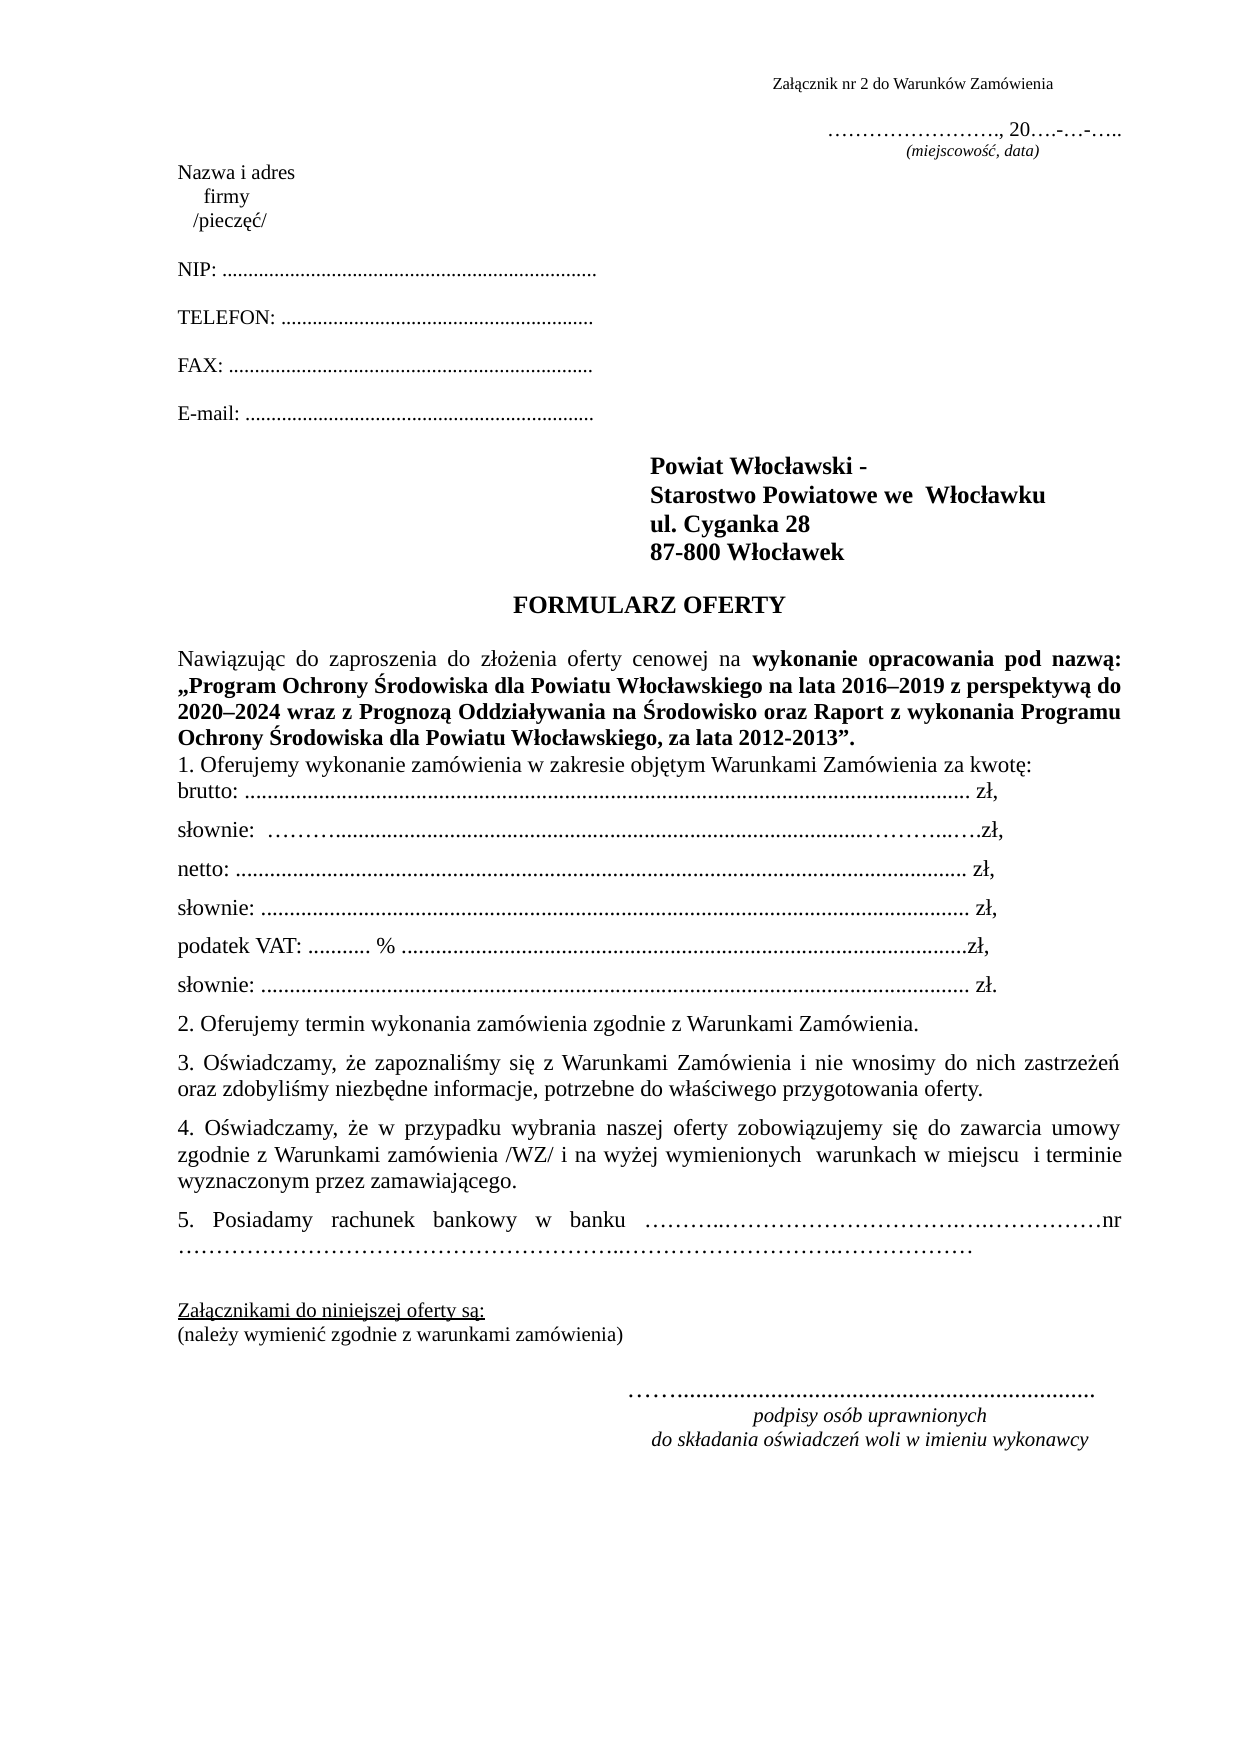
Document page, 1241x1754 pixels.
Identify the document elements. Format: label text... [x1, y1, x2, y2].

text ……................................................................... [177, 1374, 1122, 1403]
subtitle ul. Cyganka 28 [650, 509, 1122, 537]
text 1. Oferujemy wykonanie zamówienia w zakresie objętym Warunkami Zamówienia za kwotę: [177, 751, 1122, 777]
text Załącznik nr 2 do Warunków Zamówienia [683, 74, 1122, 93]
list 3. Oświadczamy, że zapoznaliśmy się z Warunkami Zamówienia i nie wnosimy do nich zastrzeżeń oraz zdobyliśmy niezbędne informacje, potrzebne do właściwego przygotowania oferty. [177, 1049, 1122, 1102]
subtitle podpisy osób uprawnionych [177, 1403, 1122, 1427]
text brutto: ............................................................................................................................... zł, [177, 777, 1122, 803]
text słownie: ............................................................................................................................ zł. [177, 971, 1122, 998]
subtitle Powiat Włocławski - [650, 451, 1122, 480]
subtitle NIP: ........................................................................ [177, 256, 1122, 281]
subtitle Nazwa i adres [177, 160, 413, 184]
subtitle FORMULARZ OFERTY [177, 590, 1122, 619]
text E-mail: ................................................................... [177, 401, 1122, 425]
text (należy wymienić zgodnie z warunkami zamówienia) [177, 1322, 1122, 1346]
list 4. Oświadczamy, że w przypadku wybrania naszej oferty zobowiązujemy się do zawarcia umowy zgodnie z Warunkami zamówienia /WZ/ i na wyżej wymienionych warunkach w miejscu i terminie wyznaczonym przez zamawiającego. [177, 1114, 1122, 1193]
text podatek VAT: ........... % ...................................................................................................zł, [177, 933, 1122, 959]
text firmy [177, 184, 413, 208]
text /pieczęć/ [177, 208, 1122, 232]
text Załącznikami do niniejszej oferty są: [177, 1297, 1122, 1322]
text ……………………., 20….-…-….. [827, 117, 1122, 141]
text (miejscowość, data) [827, 141, 1122, 160]
text 87-800 Włocławek [650, 537, 1122, 566]
text netto: ................................................................................................................................ zł, [177, 855, 1122, 881]
text słownie: ............................................................................................................................ zł, [177, 894, 1122, 920]
text słownie: ……….............................................................................................………...….zł, [177, 816, 1122, 842]
text TELEFON: ............................................................ [177, 304, 1122, 329]
text do składania oświadczeń woli w imieniu wykonawcy [177, 1427, 1122, 1451]
text Nawiązując do zaproszenia do złożenia oferty cenowej na wykonanie opracowania pod nazwą: „Program Ochrony Środowiska dla Powiatu Włocławskiego na lata 2016–2019 z perspektywą do 2020–2024 wraz z Prognozą Oddziaływania na Środowisko oraz Raport z wykonania Programu Ochrony Środowiska dla Powiatu Włocławskiego, za lata 2012-2013”. [177, 645, 1122, 751]
text FAX: ...................................................................... [177, 353, 1122, 377]
subtitle Starostwo Powiatowe we Włocławku [650, 480, 1122, 509]
list 5. Posiadamy rachunek bankowy w banku ………..………………………….….……………nr …………………………………………………..……………………….……………… [177, 1206, 1122, 1259]
list 2. Oferujemy termin wykonania zamówienia zgodnie z Warunkami Zamówienia. [177, 1010, 1122, 1037]
